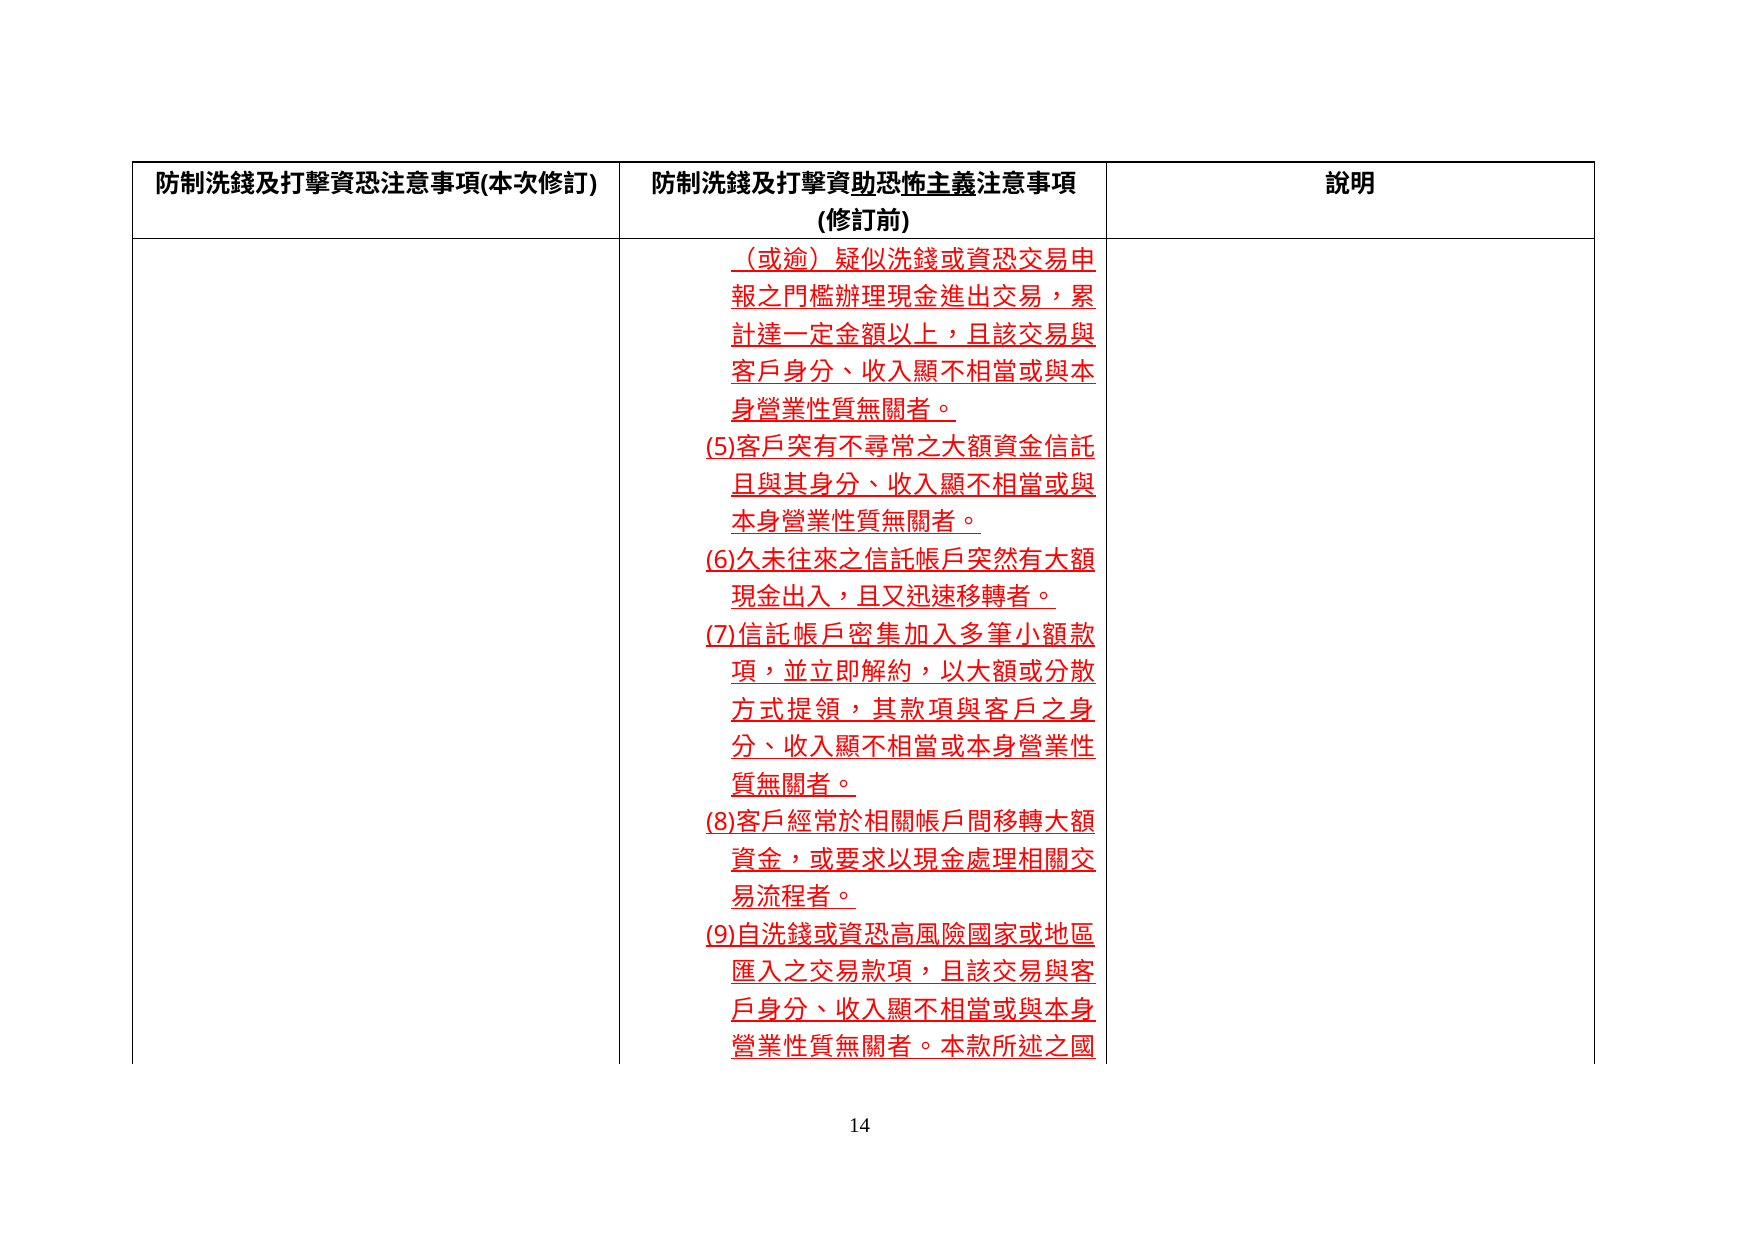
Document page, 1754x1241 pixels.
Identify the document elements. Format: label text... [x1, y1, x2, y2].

table_header 防制洗錢及打擊資助恐怖主義注意事項 (修訂前) [620, 163, 1106, 237]
table_cell [1107, 239, 1594, 1063]
table_header 說明 [1107, 163, 1594, 237]
table_header 防制洗錢及打擊資恐注意事項(本次修訂) [133, 163, 619, 237]
table_cell [133, 239, 619, 1063]
